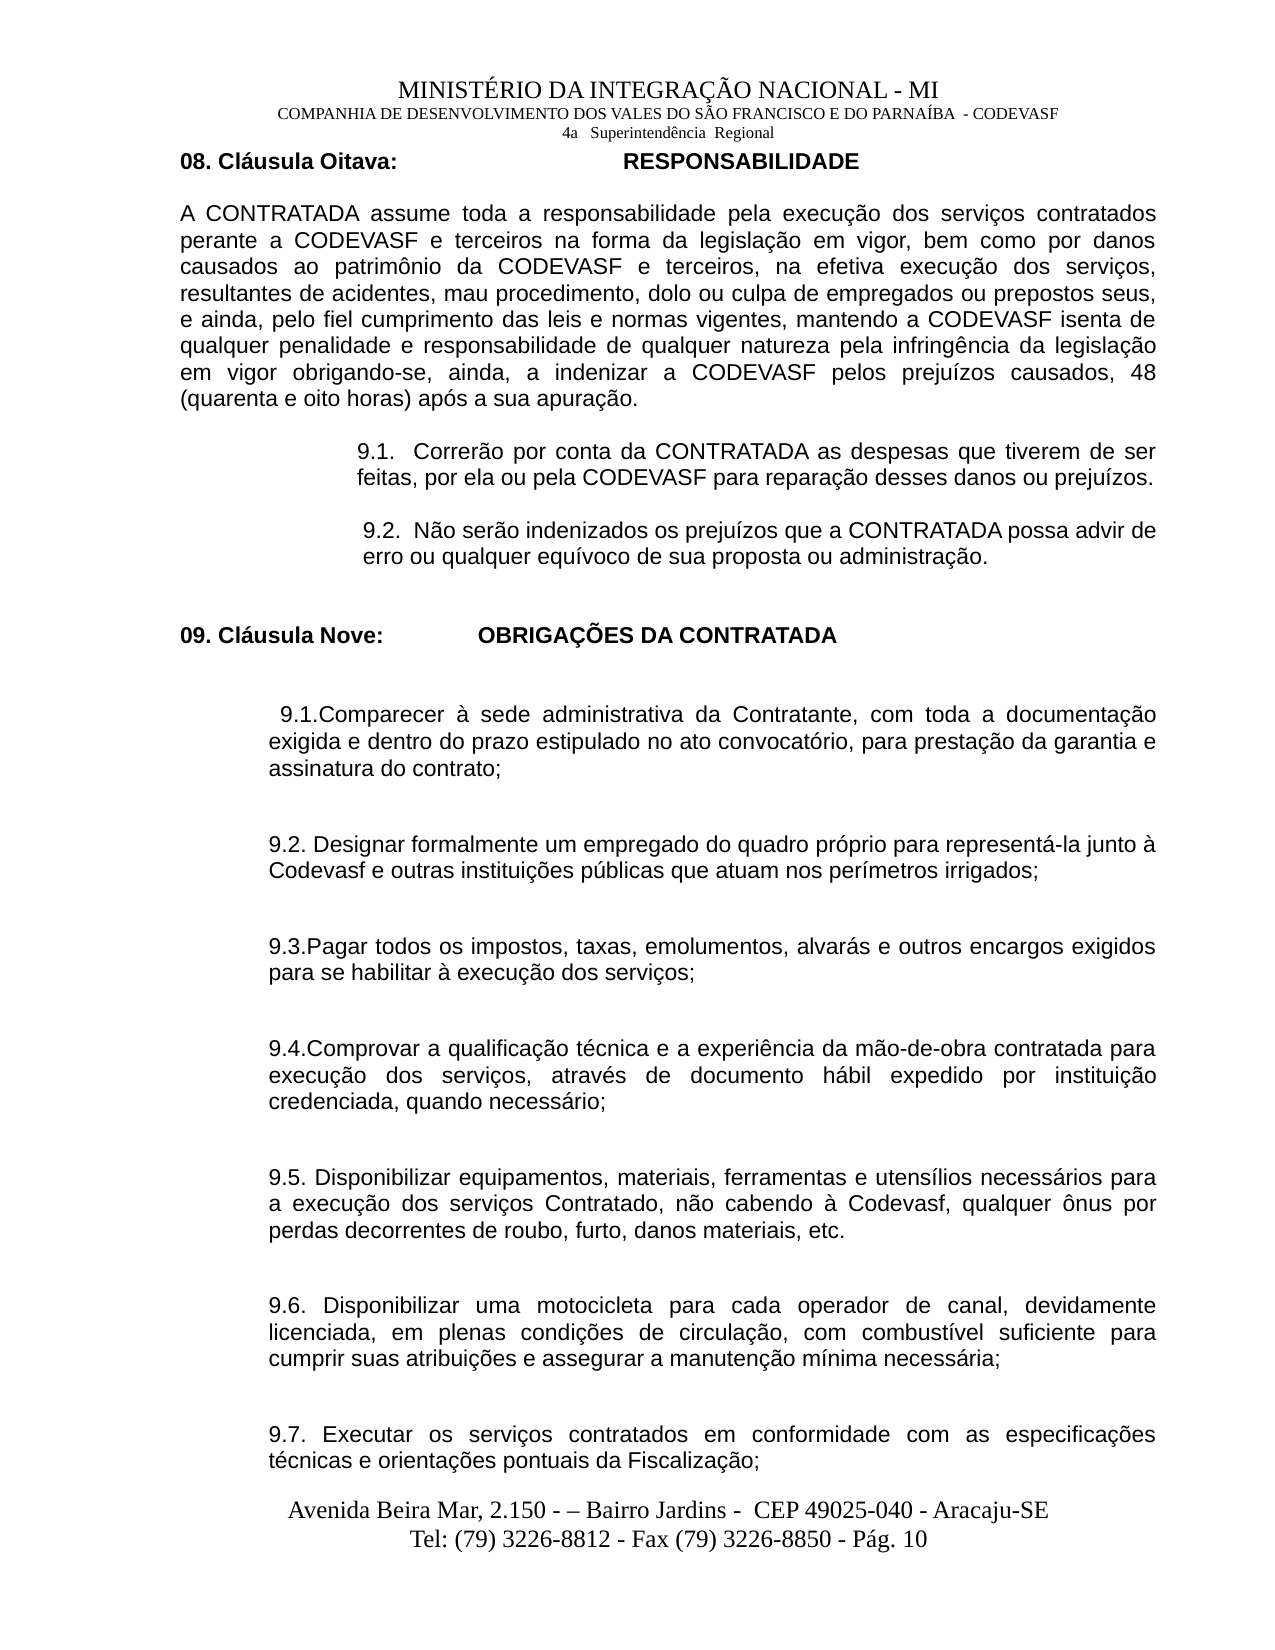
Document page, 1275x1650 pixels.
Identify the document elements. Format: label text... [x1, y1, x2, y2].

text 08. Cláusula Oitava: RESPONSABILIDADE [180, 148, 1157, 174]
text 9.1.Comparecer à sede administrativa da Contratante, com toda a documentação exigida e dentro do prazo estipulado no ato convocatório, para prestação da garantia e assinatura do contrato; [180, 699, 1157, 781]
text 09. Cláusula Nove: OBRIGAÇÕES DA CONTRATADA [180, 622, 1157, 648]
text A CONTRATADA assume toda a responsabilidade pela execução dos serviços contratados perante a CODEVASF e terceiros na forma da legislação em vigor, bem como por danos causados ao patrimônio da CODEVASF e terceiros, na efetiva execução dos serviços, resultantes de acidentes, mau procedimento, dolo ou culpa de empregados ou prepostos seus, e ainda, pelo fiel cumprimento das leis e normas vigentes, mantendo a CODEVASF isenta de qualquer penalidade e responsabilidade de qualquer natureza pela infringência da legislação em vigor obrigando-se, ainda, a indenizar a CODEVASF pelos prejuízos causados, 48 (quarenta e oito horas) após a sua apuração. [180, 200, 1157, 411]
text 9.5. Disponibilizar equipamentos, materiais, ferramentas e utensílios necessários para a execução dos serviços Contratado, não cabendo à Codevasf, qualquer ônus por perdas decorrentes de roubo, furto, danos materiais, etc. [180, 1164, 1157, 1243]
text 9.3.Pagar todos os impostos, taxas, emolumentos, alvarás e outros encargos exigidos para se habilitar à execução dos serviços; [180, 933, 1157, 986]
text 9.2. Não serão indenizados os prejuízos que a CONTRATADA possa advir de erro ou qualquer equívoco de sua proposta ou administração. [363, 517, 1157, 569]
text 9.2. Designar formalmente um empregado do quadro próprio para representá-la junto à Codevasf e outras instituições públicas que atuam nos perímetros irrigados; [180, 831, 1157, 883]
text 9.4.Comprovar a qualificação técnica e a experiência da mão-de-obra contratada para execução dos serviços, através de documento hábil expedido por instituição credenciada, quando necessário; [180, 1035, 1157, 1114]
text 9.1. Correrão por conta da CONTRATADA as despesas que tiverem de ser feitas, por ela ou pela CODEVASF para reparação desses danos ou prejuízos. [357, 438, 1157, 490]
text 9.6. Disponibilizar uma motocicleta para cada operador de canal, devidamente licenciada, em plenas condições de circulação, com combustível suficiente para cumprir suas atribuições e assegurar a manutenção mínima necessária; [180, 1292, 1157, 1372]
text 9.7. Executar os serviços contratados em conformidade com as especificações técnicas e orientações pontuais da Fiscalização; [180, 1421, 1157, 1474]
